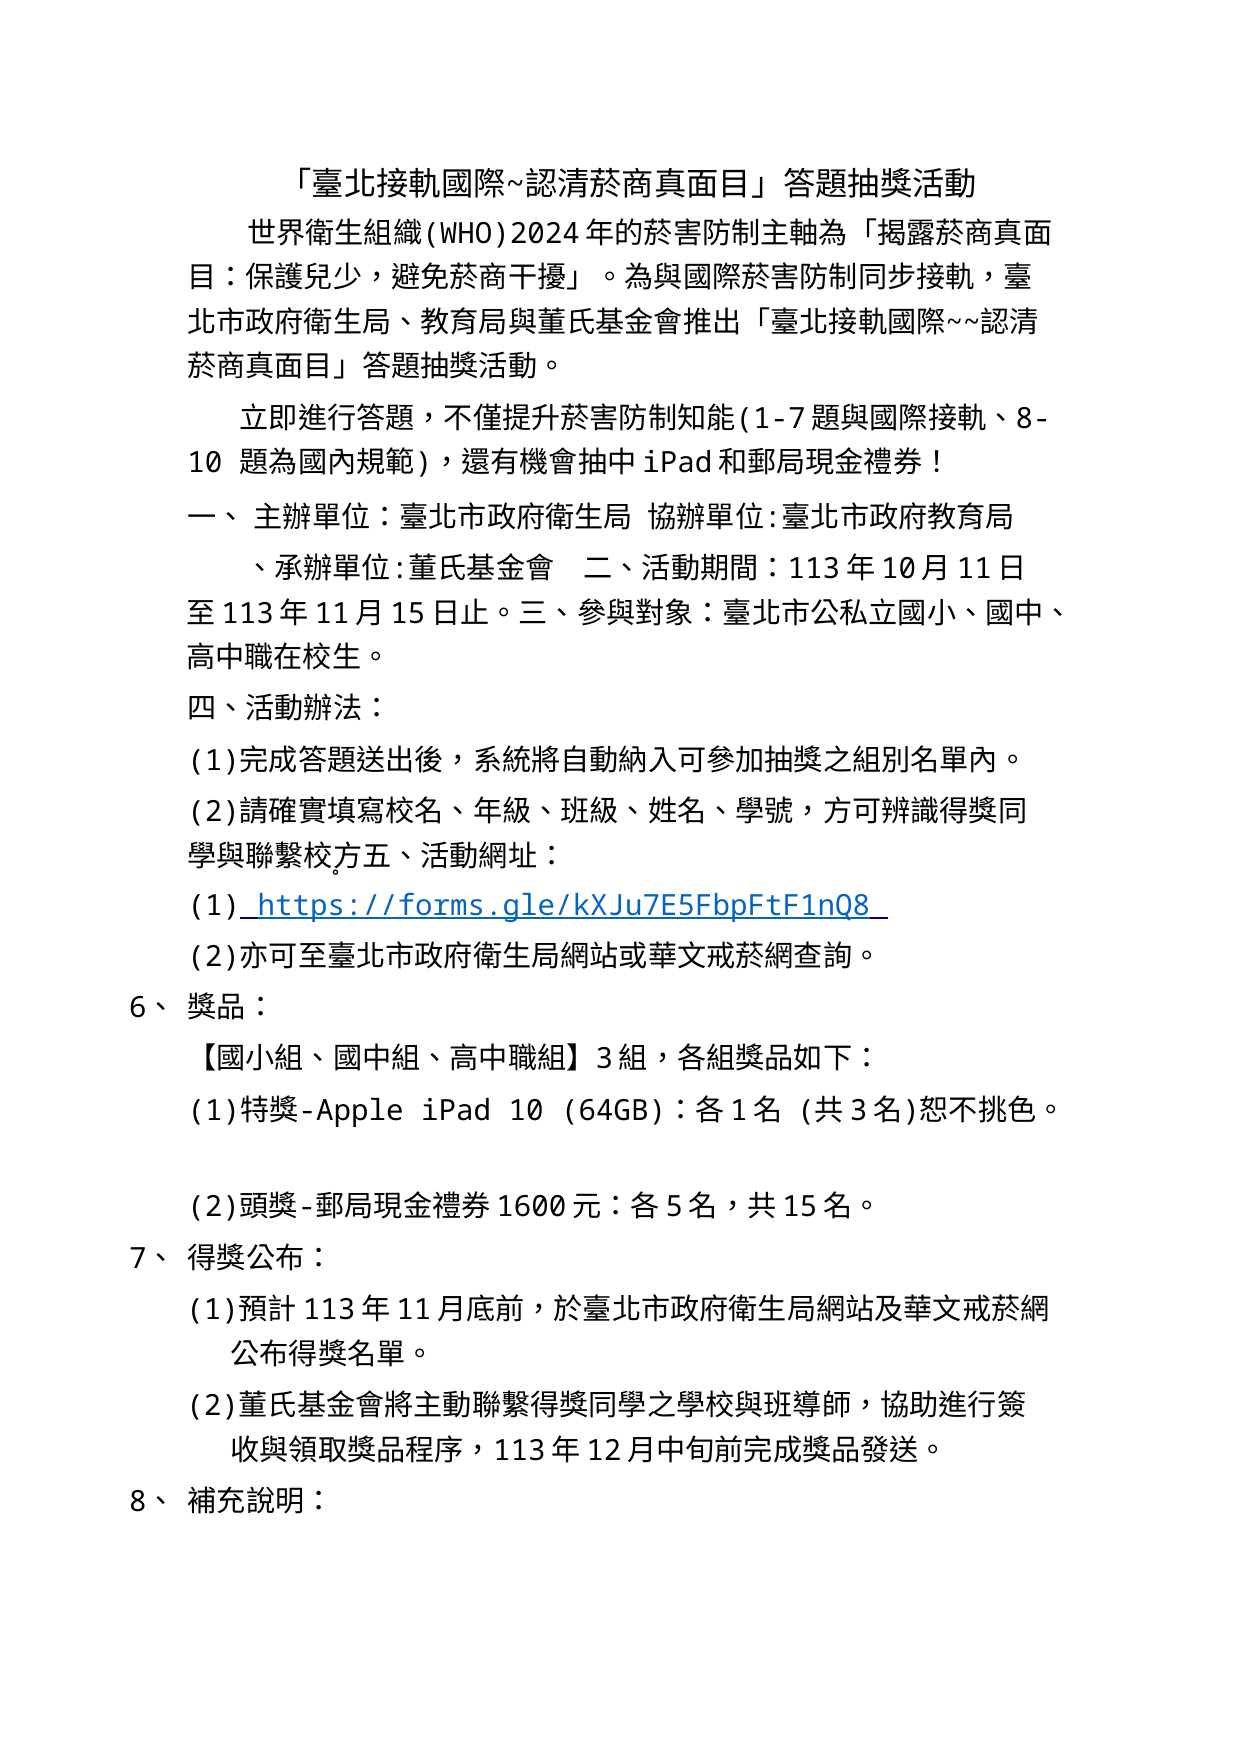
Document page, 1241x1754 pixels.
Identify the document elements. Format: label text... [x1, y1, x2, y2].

text (1) https://forms.gle/kXJu7E5FbpFtF1nQ8 [187, 884, 1053, 923]
text (2)亦可至臺北市政府衛生局網站或華文戒菸網查詢。 [187, 932, 1053, 974]
text 四、活動辦法： [187, 685, 1053, 727]
list 補充說明： [129, 1478, 1053, 1520]
text (1)特獎-Apple iPad 10 (64GB)：各1名 (共3名)恕不挑色。 [187, 1086, 1053, 1174]
text (2)董氏基金會將主動聯繫得獎同學之學校與班導師，協助進行簽收與領取獎品程序，113年12月中旬前完成獎品發送。 [186, 1382, 1053, 1468]
list 得獎公布： [129, 1234, 1053, 1277]
text (1)完成答題送出後，系統將自動納入可參加抽獎之組別名單內。 [187, 736, 1053, 779]
text 、承辦單位:董氏基金會 二、活動期間：113年10月11日至113年11月15日止。三、參與對象：臺北市公私立國小、國中、高中職在校生。 [186, 545, 1053, 676]
text 一、 主辦單位：臺北市政府衛生局 協辦單位:臺北市政府教育局 [187, 493, 1053, 536]
text 世界衛生組織(WHO)2024年的菸害防制主軸為「揭露菸商真面目：保護兒少，避免菸商干擾」。為與國際菸害防制同步接軌，臺北市政府衛生局、教育局與董氏基金會推出「臺北接軌國際~~認清菸商真面目」答題抽獎活動。 [187, 209, 1053, 385]
text 【國小組、國中組、高中職組】3組，各組獎品如下： [187, 1035, 1053, 1077]
text (2)頭獎-郵局現金禮券1600元：各5名，共15名。 [187, 1183, 1053, 1225]
text 「臺北接軌國際~認清菸商真面目」答題抽獎活動 [272, 158, 984, 205]
list 獎品： [129, 983, 1053, 1026]
text (2)請確實填寫校名、年級、班級、姓名、學號，方可辨識得獎同學與聯繫校方〪五、活動網址： [187, 788, 1053, 875]
text 立即進行答題，不僅提升菸害防制知能(1-7題與國際接軌、8-10 題為國內規範)，還有機會抽中iPad和郵局現金禮券！ [187, 394, 1053, 481]
text (1)預計113年11月底前，於臺北市政府衛生局網站及華文戒菸網公布得獎名單。 [186, 1286, 1053, 1373]
